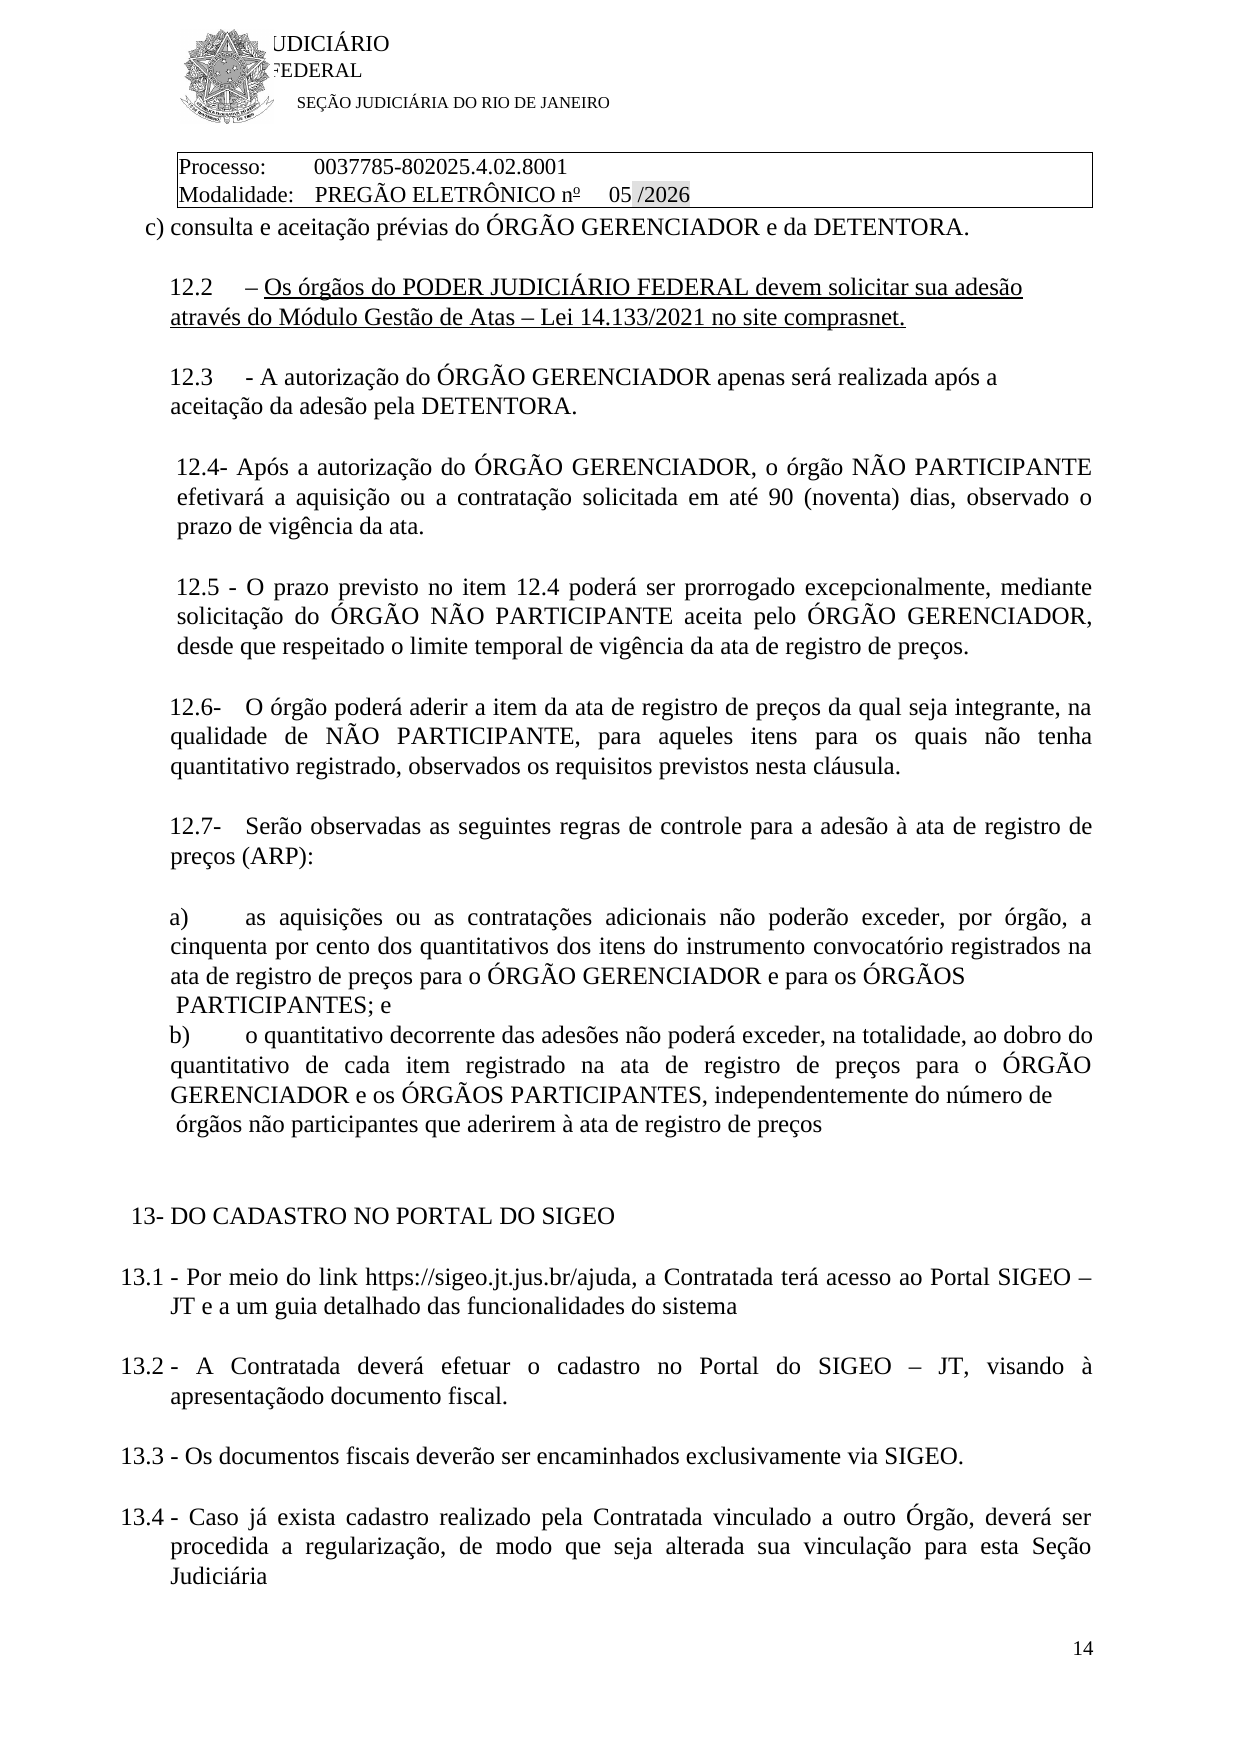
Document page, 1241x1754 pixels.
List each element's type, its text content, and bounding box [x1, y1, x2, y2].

list o quantitativo decorrente das adesões não poderá exceder, na totalidade, ao dobro do quantitativo de cada item registrado na ata de registro de preços para o ÓRGÃO GERENCIADOR e os ÓRGÃOS PARTICIPANTES, independentemente do número de [169, 1021, 1093, 1108]
list - A Contratada deverá efetuar o cadastro no Portal do SIGEO – JT, visando à apresentaçãodo documento fiscal. [120, 1351, 1093, 1410]
list as aquisições ou as contratações adicionais não poderão exceder, por órgão, a cinquenta por cento dos quantitativos dos itens do instrumento convocatório registrados na ata de registro de preços para o ÓRGÃO GERENCIADOR e para os ÓRGÃOS [169, 902, 1093, 989]
list – Os órgãos do PODER JUDICIÁRIO FEDERAL devem solicitar sua adesão através do Módulo Gestão de Atas – Lei 14.133/2021 no site comprasnet. [169, 272, 1093, 331]
list - Os documentos fiscais deverão ser encaminhados exclusivamente via SIGEO. [120, 1441, 1093, 1470]
text órgãos não participantes que aderirem à ata de registro de preços [176, 1109, 1093, 1138]
list O órgão poderá aderir a item da ata de registro de preços da qual seja integrante, na qualidade de NÃO PARTICIPANTE, para aqueles itens para os quais não tenha quantitativo registrado, observados os requisitos previstos nesta cláusula. [169, 692, 1093, 779]
list - Caso já exista cadastro realizado pela Contratada vinculado a outro Órgão, deverá ser procedida a regularização, de modo que seja alterada sua vinculação para esta Seção Judiciária [120, 1502, 1093, 1589]
list consulta e aceitação prévias do ÓRGÃO GERENCIADOR e da DETENTORA. [145, 212, 1093, 241]
list DO CADASTRO NO PORTAL DO SIGEO [131, 1201, 1093, 1230]
text 12.4- Após a autorização do ÓRGÃO GERENCIADOR, o órgão NÃO PARTICIPANTE efetivará a aquisição ou a contratação solicitada em até 90 (noventa) dias, observado o prazo de vigência da ata. [176, 452, 1093, 540]
text PARTICIPANTES; e [176, 991, 1093, 1019]
list Serão observadas as seguintes regras de controle para a adesão à ata de registro de preços (ARP): [169, 811, 1093, 870]
text 12.5 - O prazo previsto no item 12.4 poderá ser prorrogado excepcionalmente, mediante solicitação do ÓRGÃO NÃO PARTICIPANTE aceita pelo ÓRGÃO GERENCIADOR, desde que respeitado o limite temporal de vigência da ata de registro de preços. [176, 572, 1093, 660]
list - A autorização do ÓRGÃO GERENCIADOR apenas será realizada após a aceitação da adesão pela DETENTORA. [169, 362, 1093, 420]
list - Por meio do link https://sigeo.jt.jus.br/ajuda, a Contratada terá acesso ao Portal SIGEO – JT e a um guia detalhado das funcionalidades do sistema [120, 1262, 1093, 1320]
